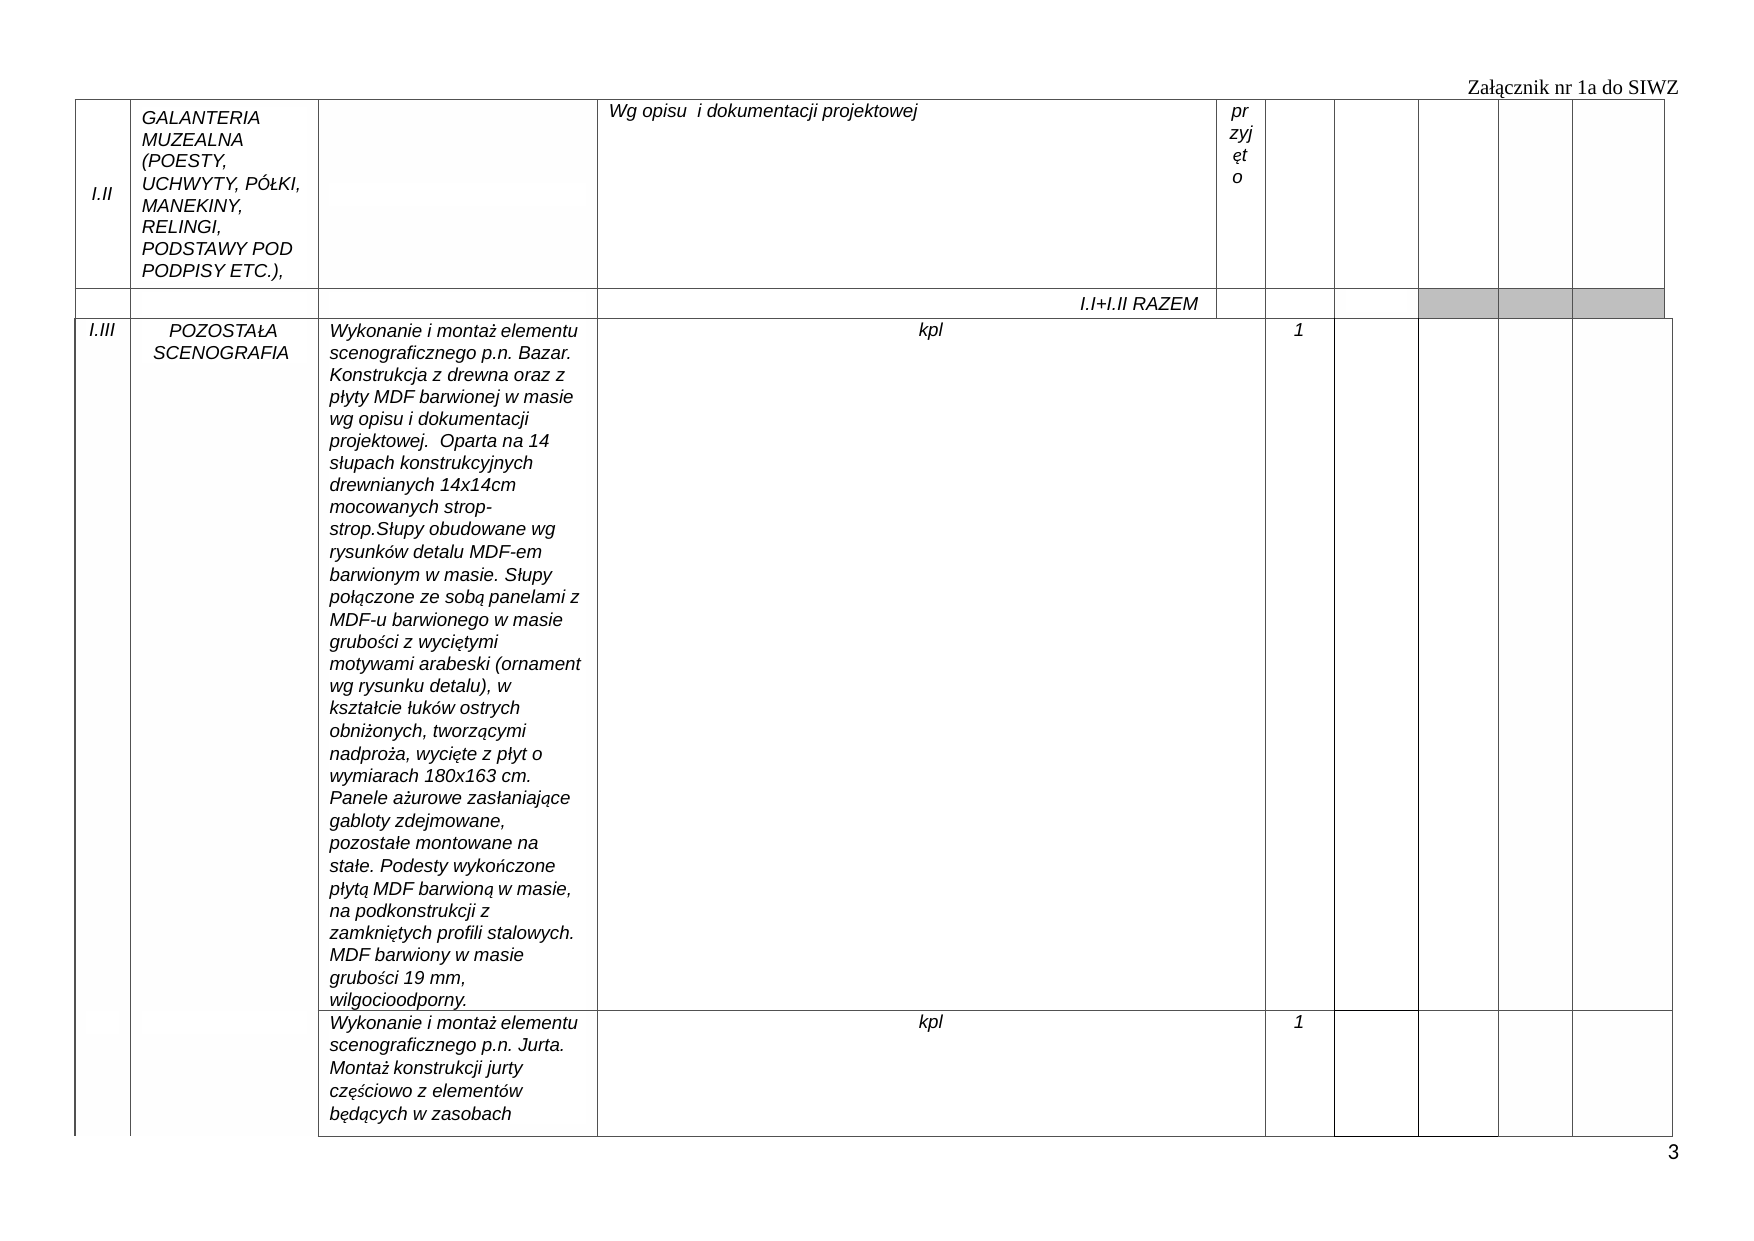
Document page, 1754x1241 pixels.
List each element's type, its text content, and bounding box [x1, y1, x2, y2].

table_cell [1335, 319, 1418, 1010]
table_cell [1499, 100, 1572, 288]
table_cell [1217, 289, 1265, 318]
table_cell [1335, 100, 1418, 288]
table_cell [131, 289, 318, 318]
table_cell [1573, 100, 1664, 288]
table_cell [1573, 1011, 1672, 1136]
table_cell [319, 289, 597, 318]
table_cell I.II [76, 100, 130, 288]
table_cell Wg opisu i dokumentacji projektowej [598, 100, 1216, 288]
table_cell [1419, 319, 1498, 1010]
table_cell [76, 1010, 130, 1136]
table_cell [1499, 289, 1572, 318]
table_cell [1335, 1011, 1418, 1136]
table_cell [1499, 319, 1572, 1010]
table_cell I.III [76, 319, 130, 1010]
table_cell [1266, 289, 1334, 318]
table_cell [1665, 99, 1673, 288]
table_cell POZOSTAŁA SCENOGRAFIA [131, 319, 318, 1010]
table_cell [1499, 1011, 1572, 1136]
table_cell [1335, 289, 1418, 318]
table_cell 1 [1266, 319, 1334, 1010]
table_cell I.I+I.II RAZEM [598, 289, 1216, 318]
table_cell [1665, 288, 1673, 318]
table_cell [1419, 100, 1498, 288]
table_cell [319, 100, 597, 288]
table_cell [1573, 319, 1672, 1010]
table_cell [1573, 289, 1664, 318]
table_cell [1419, 1011, 1498, 1136]
table_cell kpl [598, 319, 1265, 1010]
table_cell GALANTERIA MUZEALNA (POESTY, UCHWYTY, PÓŁKI, MANEKINY, RELINGI, PODSTAWY POD PODPISY ETC.), [131, 100, 318, 288]
table_cell kpl [598, 1011, 1265, 1136]
table_cell [76, 289, 130, 318]
table_cell [131, 1010, 318, 1136]
table_cell Wykonanie i montaż elementu scenograficznego p.n. Jurta. Montaż konstrukcji jurty częściowo z elementów będących w zasobach muzeum częściowo do samodzielnego wykonania /wg opisu i dokumentacji projektowej. Produkcja i montaż stalowej konstrukcji wsporczej. Wykonanie podłogi - deski grubości 2cm z litego drewna dębowego, szczotkowane, lakierowane, mocowane do legarów drewnianych o wymiarach 2x5cm, na stałe mocowanych do posadzki. Wykonanie i montaż pokrycia jurty wg opisu i dokumentacji projektowej. [319, 1011, 597, 1136]
table_cell przyjęto [1217, 100, 1265, 288]
table_cell 1 [1266, 1011, 1334, 1136]
table_cell [1419, 289, 1498, 318]
table_cell [1266, 100, 1334, 288]
